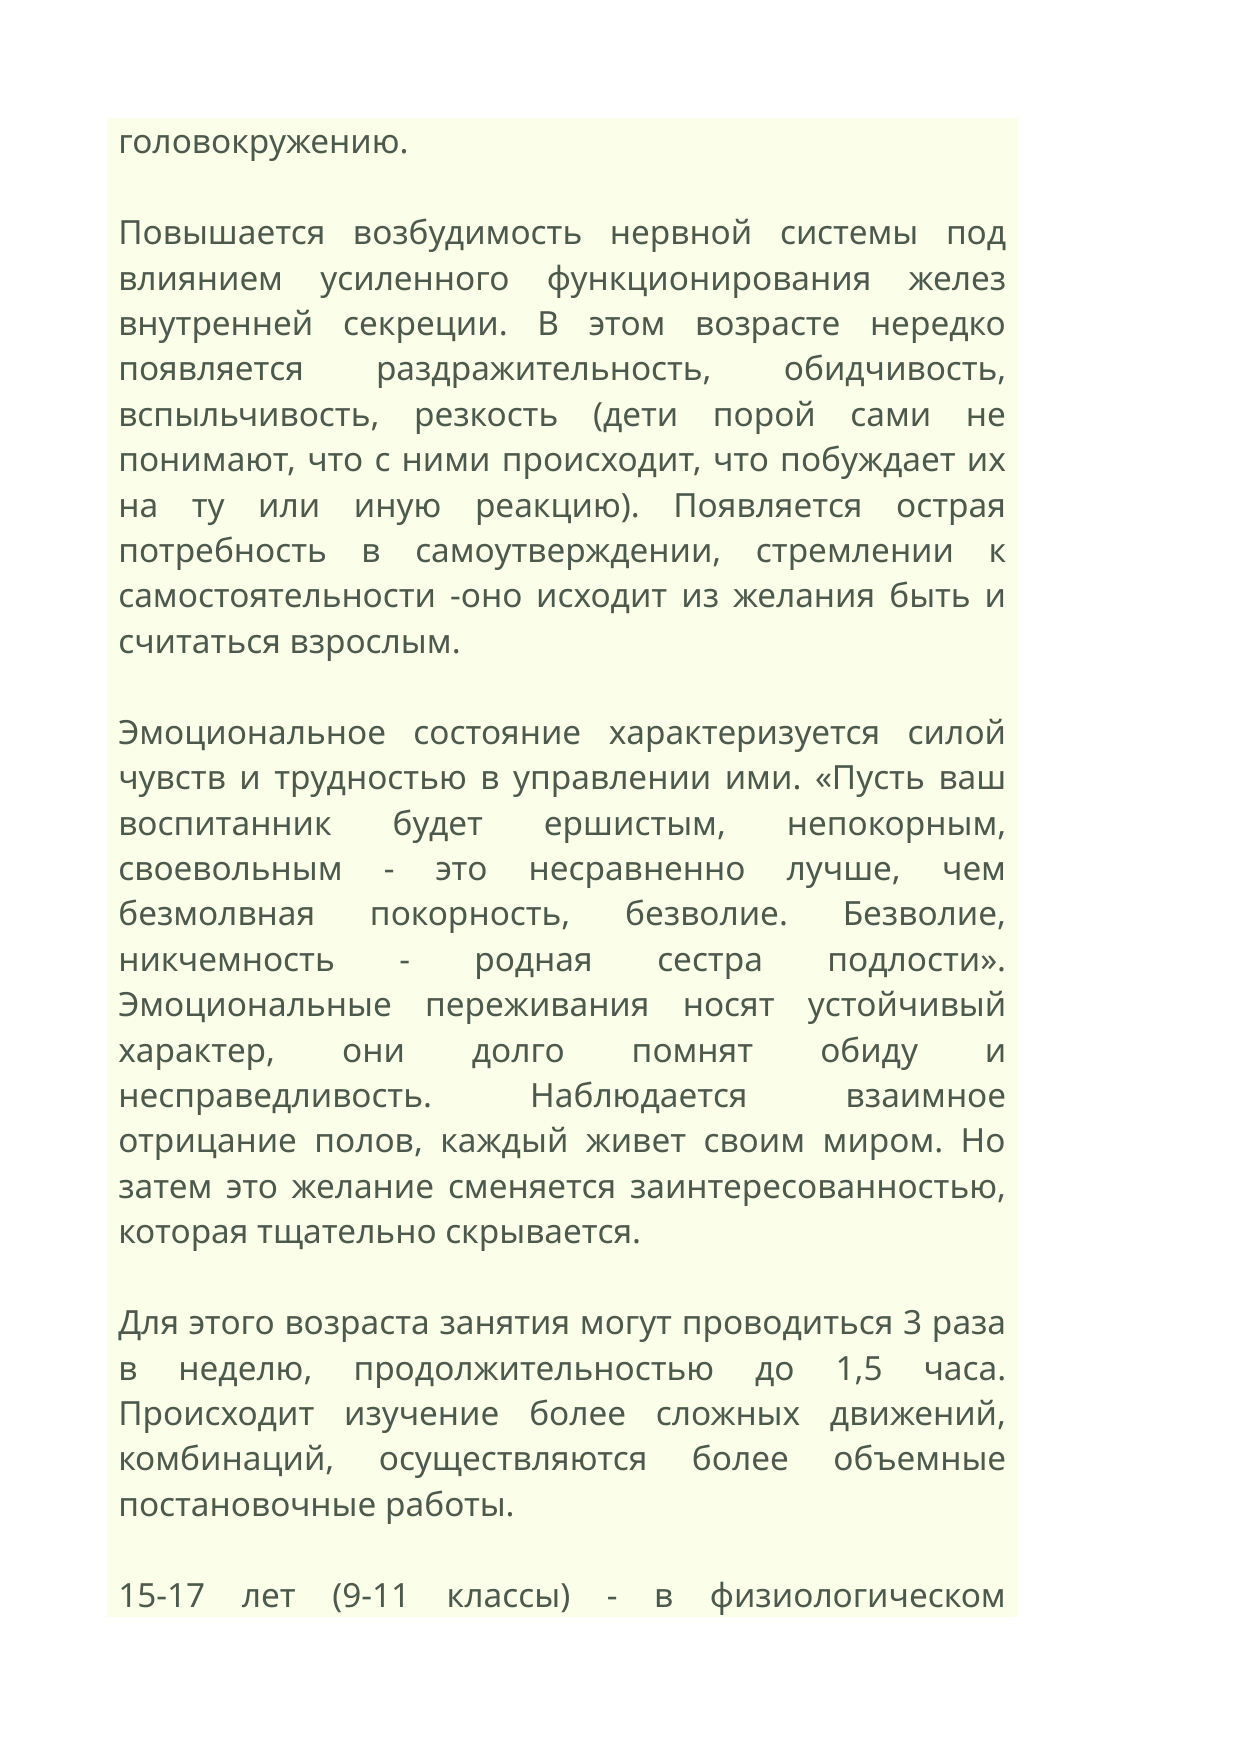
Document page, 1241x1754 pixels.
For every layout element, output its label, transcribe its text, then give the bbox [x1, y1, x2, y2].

table_header головокружению. Повышается возбудимость нервной системы под влиянием усиленного функционирования желез внутренней секреции. В этом возрасте нередко появляется раздражительность, обидчивость, вспыльчивость, резкость (дети порой сами не понимают, что с ними происходит, что побуждает их на ту или иную реакцию). Появляется острая потребность в самоутверждении, стремлении к самостоятельности -оно исходит из желания быть и считаться взрослым. Эмоциональное состояние характеризуется силой чувств и трудностью в управлении ими. «Пусть ваш воспитанник будет ершистым, непокорным, своевольным - это несравненно лучше, чем безмолвная покорность, безволие. Безволие, никчемность - родная сестра подлости». Эмоциональные переживания носят устойчивый характер, они долго помнят обиду и несправедливость. Наблюдается взаимное отрицание полов, каждый живет своим миром. Но затем это желание сменяется заинтересованностью, которая тщательно скрывается. Для этого возраста занятия могут проводиться 3 раза в неделю, продолжительностью до 1,5 часа. Происходит изучение более сложных движений, комбинаций, осуществляются более объемные постановочные работы. 15-17 лет (9-11 классы) - в физиологическом [107, 118, 1018, 1617]
